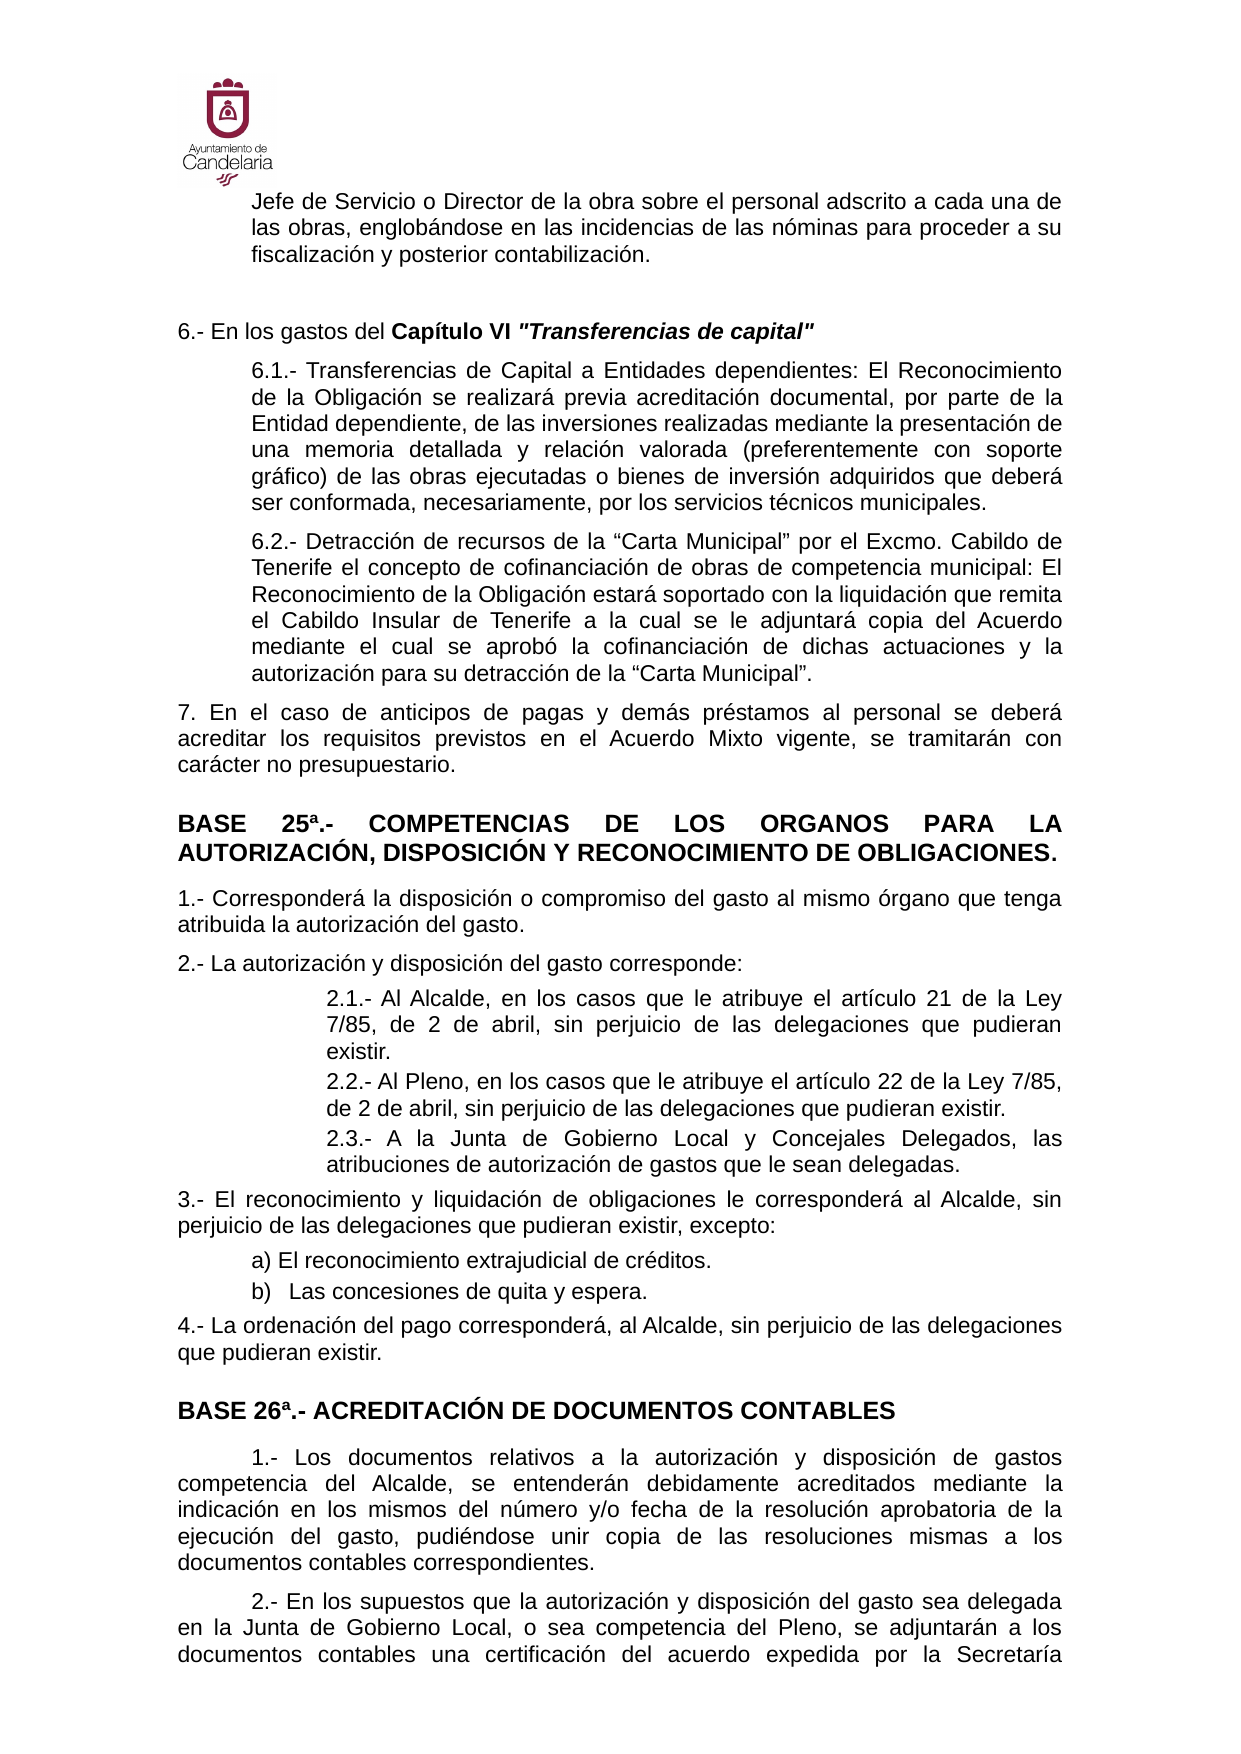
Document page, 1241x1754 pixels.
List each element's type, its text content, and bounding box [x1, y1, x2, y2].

text a) El reconocimiento extrajudicial de créditos. [177, 1247, 1063, 1273]
text Jefe de Servicio o Director de la obra sobre el personal adscrito a cada una de las obras, englobándose en las incidencias de las nóminas para proceder a su fiscalización y posterior contabilización. [251, 188, 1063, 267]
text 4.- La ordenación del pago corresponderá, al Alcalde, sin perjuicio de las delegaciones que pudieran existir. [177, 1312, 1063, 1365]
text 2.- La autorización y disposición del gasto corresponde: [177, 950, 1063, 977]
text 6.1.- Transferencias de Capital a Entidades dependientes: El Reconocimiento de la Obligación se realizará previa acreditación documental, por parte de la Entidad dependiente, de las inversiones realizadas mediante la presentación de una memoria detallada y relación valorada (preferentemente con soporte gráfico) de las obras ejecutadas o bienes de inversión adquiridos que deberá ser conformada, necesariamente, por los servicios técnicos municipales. [251, 357, 1063, 515]
subtitle BASE 25ª.- COMPETENCIAS DE LOS ORGANOS PARA LA AUTORIZACIÓN, DISPOSICIÓN Y RECONOCIMIENTO DE OBLIGACIONES. [177, 809, 1063, 866]
list Las concesiones de quita y espera. [251, 1278, 1063, 1304]
text 7. En el caso de anticipos de pagas y demás préstamos al personal se deberá acreditar los requisitos previstos en el Acuerdo Mixto vigente, se tramitarán con carácter no presupuestario. [177, 698, 1063, 777]
text 1.- Los documentos relativos a la autorización y disposición de gastos competencia del Alcalde, se entenderán debidamente acreditados mediante la indicación en los mismos del número y/o fecha de la resolución aprobatoria de la ejecución del gasto, pudiéndose unir copia de las resoluciones mismas a los documentos contables correspondientes. [177, 1444, 1063, 1576]
text 6.2.- Detracción de recursos de la “Carta Municipal” por el Excmo. Cabildo de Tenerife el concepto de cofinanciación de obras de competencia municipal: El Reconocimiento de la Obligación estará soportado con la liquidación que remita el Cabildo Insular de Tenerife a la cual se le adjuntará copia del Acuerdo mediante el cual se aprobó la cofinanciación de dichas actuaciones y la autorización para su detracción de la “Carta Municipal”. [251, 528, 1063, 686]
text 6.- En los gastos del Capítulo VI "Transferencias de capital" [177, 318, 1063, 345]
subtitle BASE 26ª.- ACREDITACIÓN DE DOCUMENTOS CONTABLES [177, 1396, 1063, 1425]
text 2.- En los supuestos que la autorización y disposición del gasto sea delegada en la Junta de Gobierno Local, o sea competencia del Pleno, se adjuntarán a los documentos contables una certificación del acuerdo expedida por la Secretaría [177, 1588, 1063, 1667]
text 2.2.- Al Pleno, en los casos que le atribuye el artículo 22 de la Ley 7/85, de 2 de abril, sin perjuicio de las delegaciones que pudieran existir. [326, 1068, 1063, 1121]
text 2.3.- A la Junta de Gobierno Local y Concejales Delegados, las atribuciones de autorización de gastos que le sean delegadas. [326, 1125, 1063, 1178]
text 3.- El reconocimiento y liquidación de obligaciones le corresponderá al Alcalde, sin perjuicio de las delegaciones que pudieran existir, excepto: [177, 1186, 1063, 1239]
text 2.1.- Al Alcalde, en los casos que le atribuye el artículo 21 de la Ley 7/85, de 2 de abril, sin perjuicio de las delegaciones que pudieran existir. [326, 985, 1063, 1064]
text 1.- Corresponderá la disposición o compromiso del gasto al mismo órgano que tenga atribuida la autorización del gasto. [177, 885, 1063, 938]
